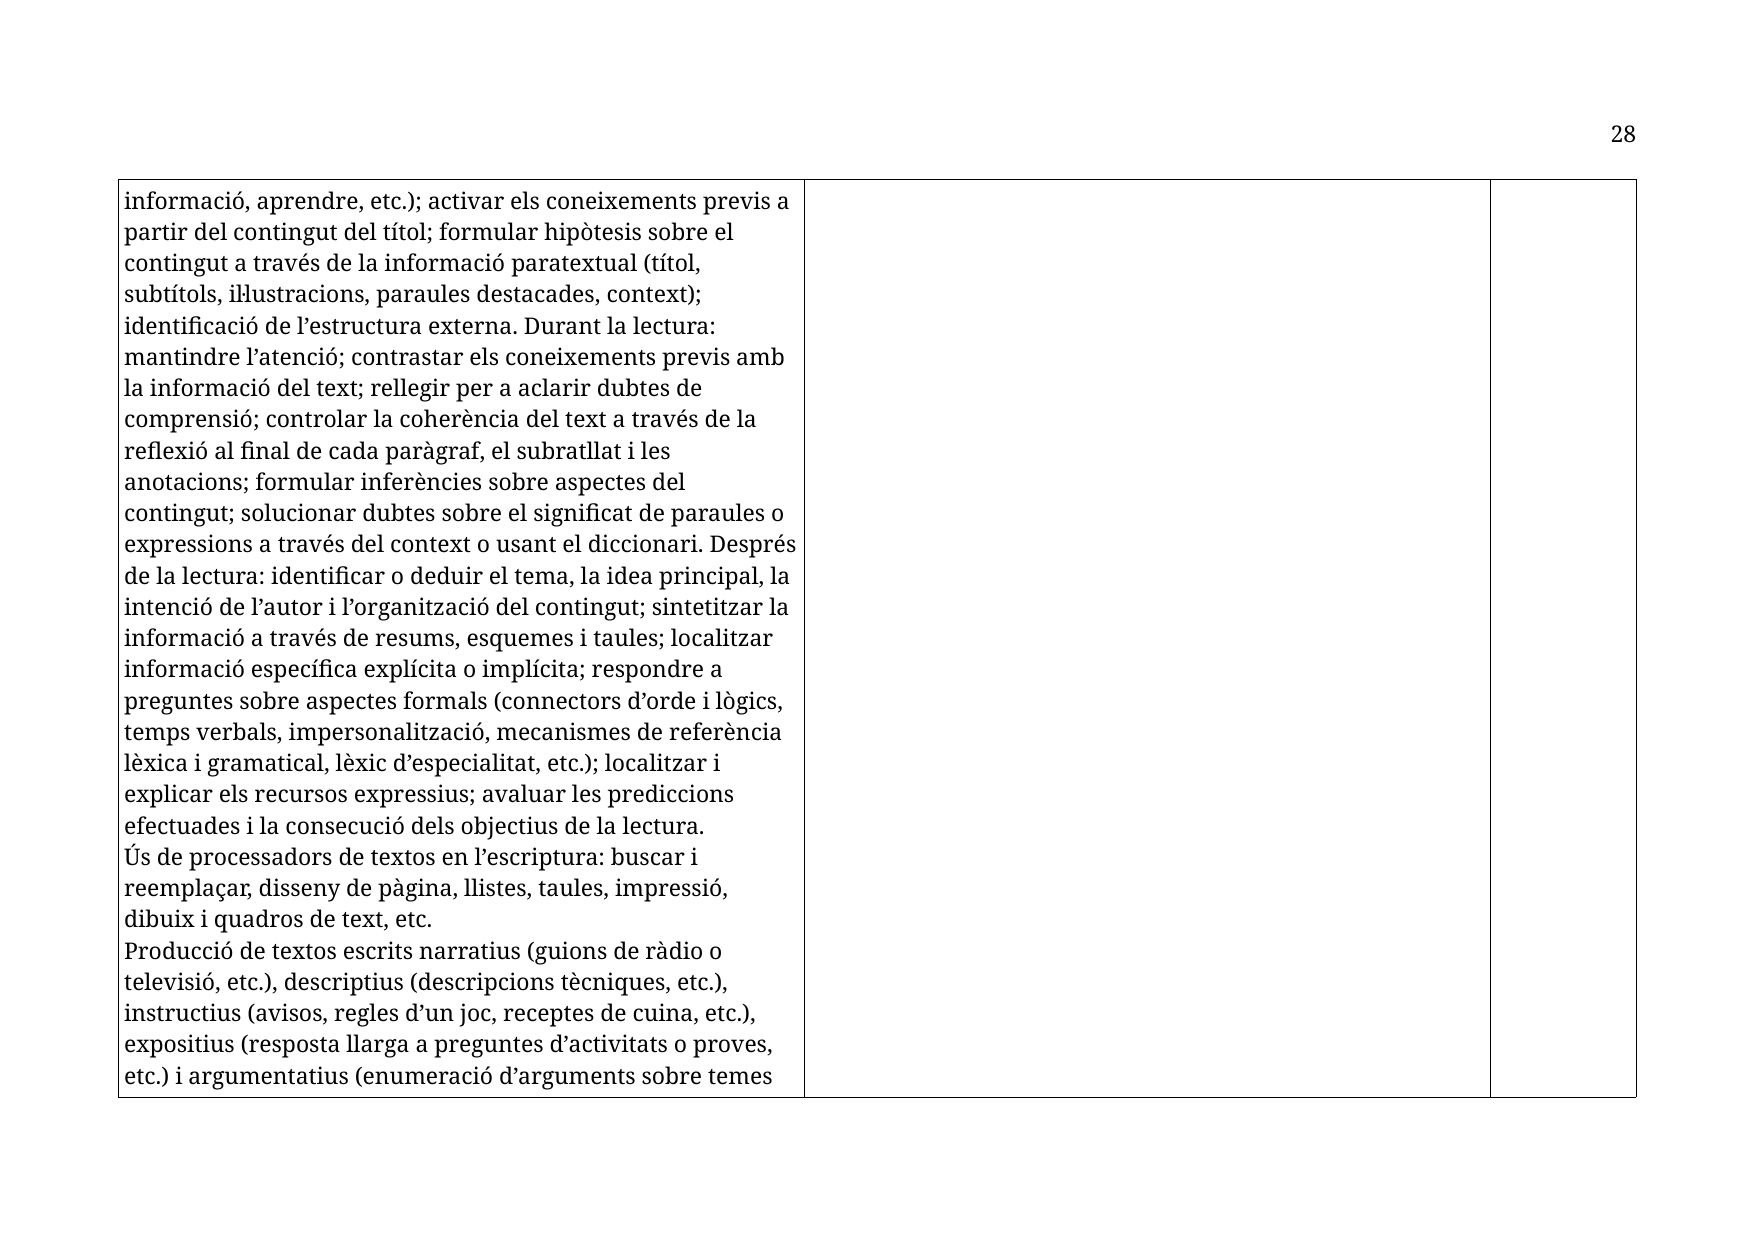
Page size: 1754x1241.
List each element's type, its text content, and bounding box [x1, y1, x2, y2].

table_cell informació, aprendre, etc.); activar els coneixements previs a partir del contingut del títol; formular hipòtesis sobre el contingut a través de la informació paratextual (títol, subtítols, il·lustracions, paraules destacades, context); identificació de l’estructura externa. Durant la lectura: mantindre l’atenció; contrastar els coneixements previs amb la informació del text; rellegir per a aclarir dubtes de comprensió; controlar la coherència del text a través de la reflexió al final de cada paràgraf, el subratllat i les anotacions; formular inferències sobre aspectes del contingut; solucionar dubtes sobre el significat de paraules o expressions a través del context o usant el diccionari. Després de la lectura: identificar o deduir el tema, la idea principal, la intenció de l’autor i l’organització del contingut; sintetitzar la informació a través de resums, esquemes i taules; localitzar informació específica explícita o implícita; respondre a preguntes sobre aspectes formals (connectors d’orde i lògics, temps verbals, impersonalització, mecanismes de referència lèxica i gramatical, lèxic d’especialitat, etc.); localitzar i explicar els recursos expressius; avaluar les prediccions efectuades i la consecució dels objectius de la lectura. Ús de processadors de textos en l’escriptura: buscar i reemplaçar, disseny de pàgina, llistes, taules, impressió, dibuix i quadros de text, etc. Producció de textos escrits narratius (guions de ràdio o televisió, etc.), descriptius (descripcions tècniques, etc.), instructius (avisos, regles d’un joc, receptes de cuina, etc.), expositius (resposta llarga a preguntes d’activitats o proves, etc.) i argumentatius (enumeració d’arguments sobre temes [119, 180, 804, 1097]
table_cell [1491, 180, 1636, 1097]
table_cell [805, 180, 1490, 1097]
